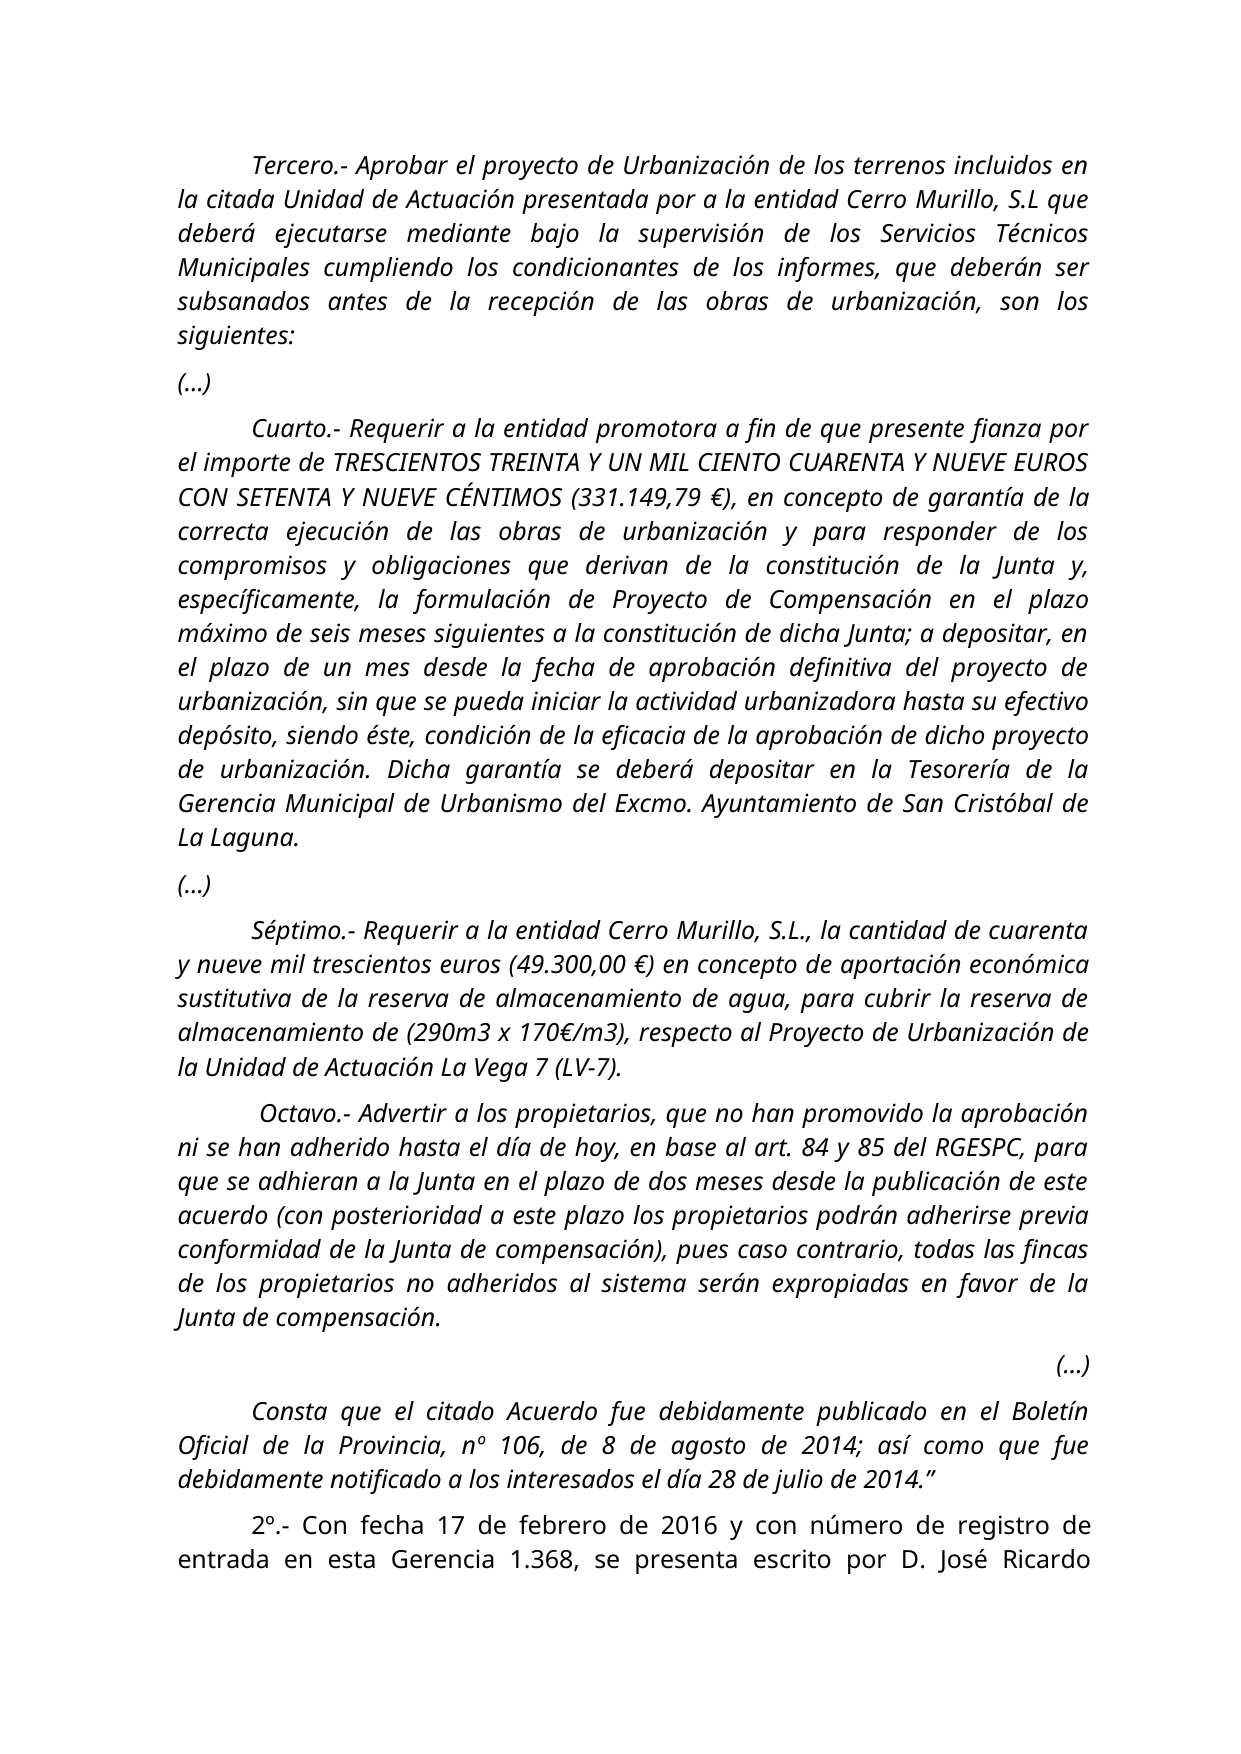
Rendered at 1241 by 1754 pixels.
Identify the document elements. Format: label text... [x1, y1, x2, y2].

text Octavo.- Advertir a los propietarios, que no han promovido la aprobación ni se han adherido hasta el día de hoy, en base al art. 84 y 85 del RGESPC, para que se adhieran a la Junta en el plazo de dos meses desde la publicación de este acuerdo (con posterioridad a este plazo los propietarios podrán adherirse previa conformidad de la Junta de compensación), pues caso contrario, todas las fincas de los propietarios no adheridos al sistema serán expropiadas en favor de la Junta de compensación. [177, 1096, 1093, 1334]
text Tercero.- Aprobar el proyecto de Urbanización de los terrenos incluidos en la citada Unidad de Actuación presentada por a la entidad Cerro Murillo, S.L que deberá ejecutarse mediante bajo la supervisión de los Servicios Técnicos Municipales cumpliendo los condicionantes de los informes, que deberán ser subsanados antes de la recepción de las obras de urbanización, son los siguientes: [177, 148, 1093, 352]
text Consta que el citado Acuerdo fue debidamente publicado en el Boletín Oficial de la Provincia, nº 106, de 8 de agosto de 2014; así como que fue debidamente notificado a los interesados el día 28 de julio de 2014.” [177, 1393, 1093, 1495]
text (…) [177, 1347, 1093, 1381]
text (…) [177, 364, 1093, 398]
text 2º.- Con fecha 17 de febrero de 2016 y con número de registro de entrada en esta Gerencia 1.368, se presenta escrito por D. José Ricardo [177, 1508, 1093, 1576]
text Séptimo.- Requerir a la entidad Cerro Murillo, S.L., la cantidad de cuarenta y nueve mil trescientos euros (49.300,00 €) en concepto de aportación económica sustitutiva de la reserva de almacenamiento de agua, para cubrir la reserva de almacenamiento de (290m3 x 170€/m3), respecto al Proyecto de Urbanización de la Unidad de Actuación La Vega 7 (LV-7). [177, 913, 1093, 1083]
text Cuarto.- Requerir a la entidad promotora a fin de que presente fianza por el importe de TRESCIENTOS TREINTA Y UN MIL CIENTO CUARENTA Y NUEVE EUROS CON SETENTA Y NUEVE CÉNTIMOS (331.149,79 €), en concepto de garantía de la correcta ejecución de las obras de urbanización y para responder de los compromisos y obligaciones que derivan de la constitución de la Junta y, específicamente, la formulación de Proyecto de Compensación en el plazo máximo de seis meses siguientes a la constitución de dicha Junta; a depositar, en el plazo de un mes desde la fecha de aprobación definitiva del proyecto de urbanización, sin que se pueda iniciar la actividad urbanizadora hasta su efectivo depósito, siendo éste, condición de la eficacia de la aprobación de dicho proyecto de urbanización. Dicha garantía se deberá depositar en la Tesorería de la Gerencia Municipal de Urbanismo del Excmo. Ayuntamiento de San Cristóbal de La Laguna. [177, 411, 1093, 854]
text (…) [177, 866, 1093, 900]
